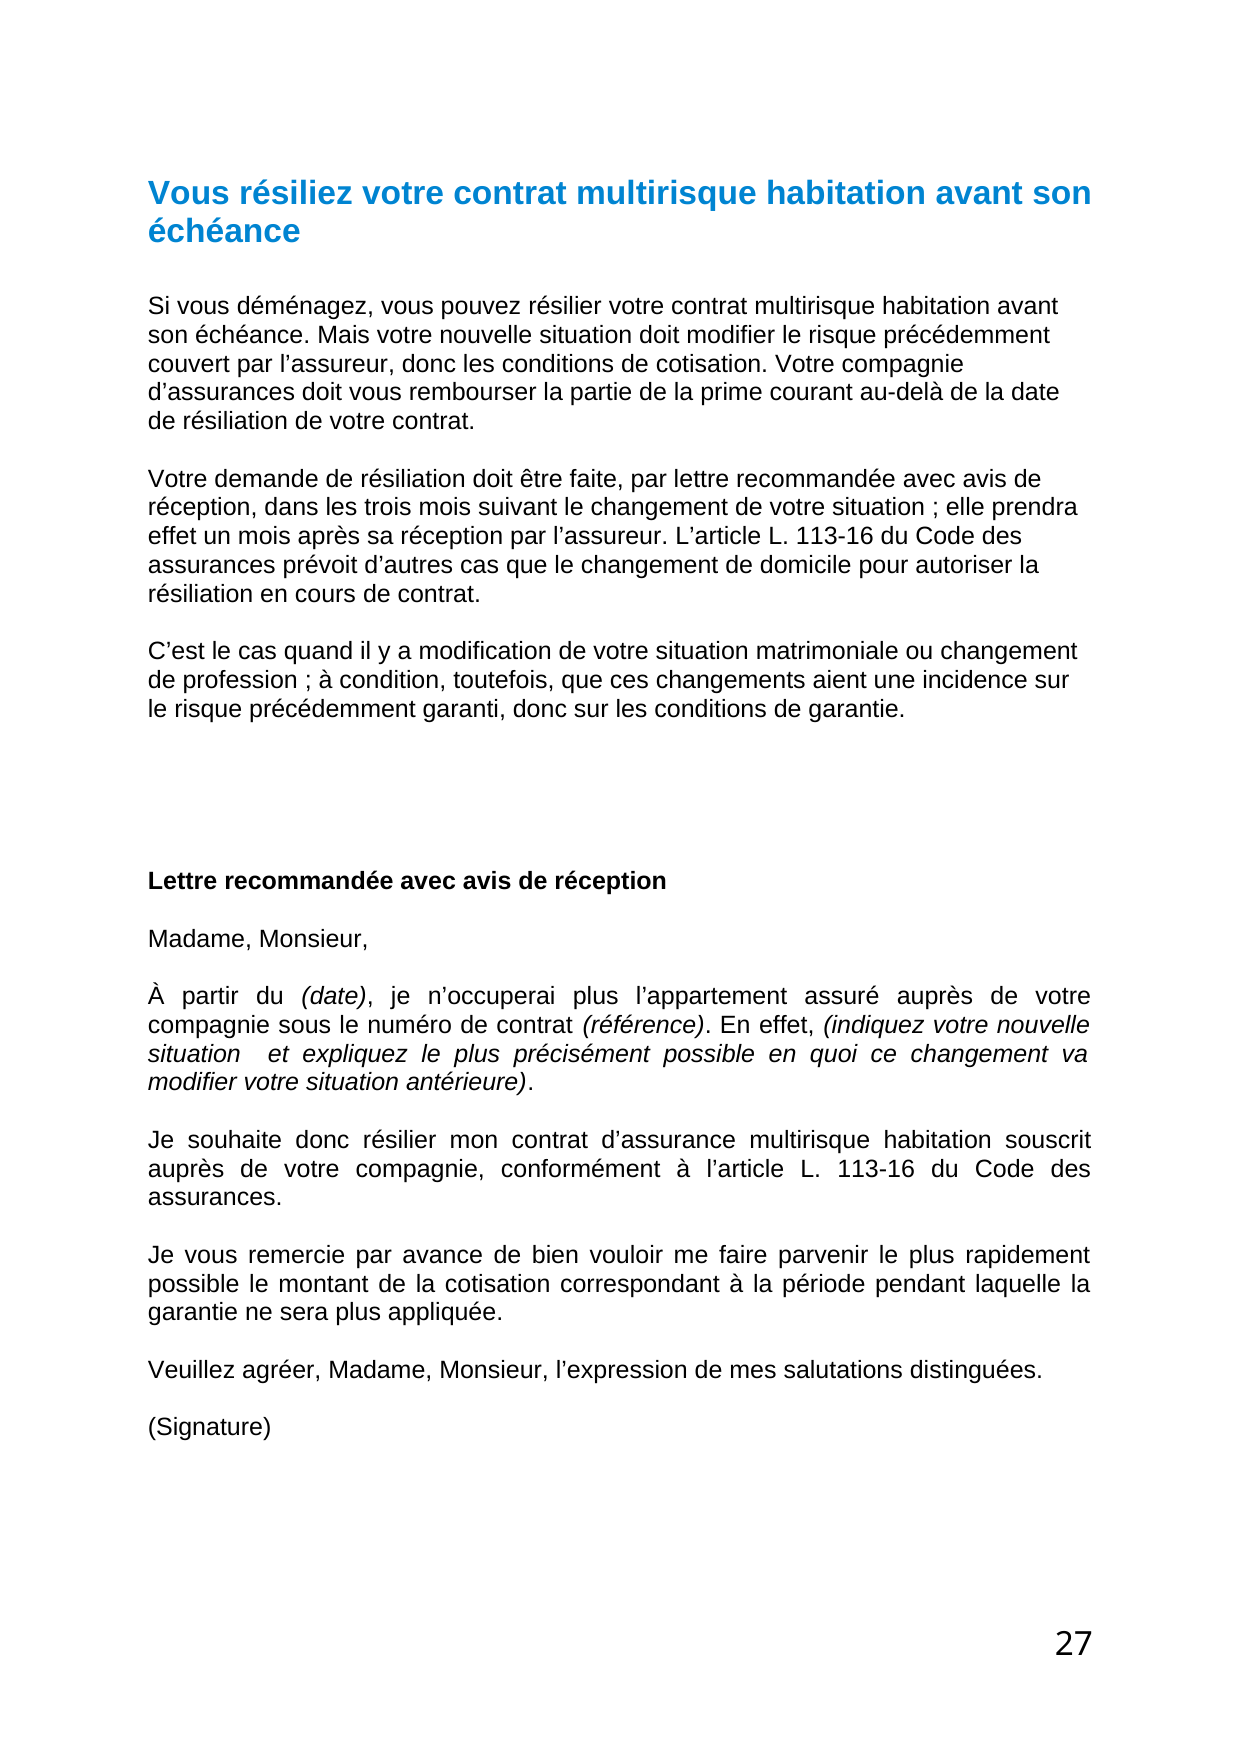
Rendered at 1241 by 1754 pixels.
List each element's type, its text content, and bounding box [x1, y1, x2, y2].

text Si vous déménagez, vous pouvez résilier votre contrat multirisque habitation avant son échéance. Mais votre nouvelle situation doit modifier le risque précédemment couvert par l’assureur, donc les conditions de cotisation. Votre compagnie d’assurances doit vous rembourser la partie de la prime courant au-delà de la date de résiliation de votre contrat. [148, 291, 1093, 435]
text Votre demande de résiliation doit être faite, par lettre recommandée avec avis de réception, dans les trois mois suivant le changement de votre situation ; elle prendra effet un mois après sa réception par l’assureur. L’article L. 113-16 du Code des assurances prévoit d’autres cas que le changement de domicile pour autoriser la résiliation en cours de contrat. [148, 464, 1093, 607]
text Je souhaite donc résilier mon contrat d’assurance multirisque habitation souscrit auprès de votre compagnie, conformément à l’article L. 113-16 du Code des assurances. [148, 1125, 1093, 1211]
text Madame, Monsieur, [148, 924, 1093, 952]
text Veuillez agréer, Madame, Monsieur, l’expression de mes salutations distinguées. [148, 1355, 1093, 1384]
text Lettre recommandée avec avis de réception [148, 866, 1093, 895]
text C’est le cas quand il y a modification de votre situation matrimoniale ou changement de profession ; à condition, toutefois, que ces changements aient une incidence sur le risque précédemment garanti, donc sur les conditions de garantie. [148, 636, 1093, 722]
text À partir du (date), je n’occuperai plus l’appartement assuré auprès de votre compagnie sous le numéro de contrat (référence). En effet, (indiquez votre nouvelle situation et expliquez le plus précisément possible en quoi ce changement va modifier votre situation antérieure). [148, 981, 1093, 1096]
subtitle Vous résiliez votre contrat multirisque habitation avant son échéance [148, 173, 1093, 250]
text Je vous remercie par avance de bien vouloir me faire parvenir le plus rapidement possible le montant de la cotisation correspondant à la période pendant laquelle la garantie ne sera plus appliquée. [148, 1240, 1093, 1326]
text (Signature) [148, 1412, 1093, 1441]
